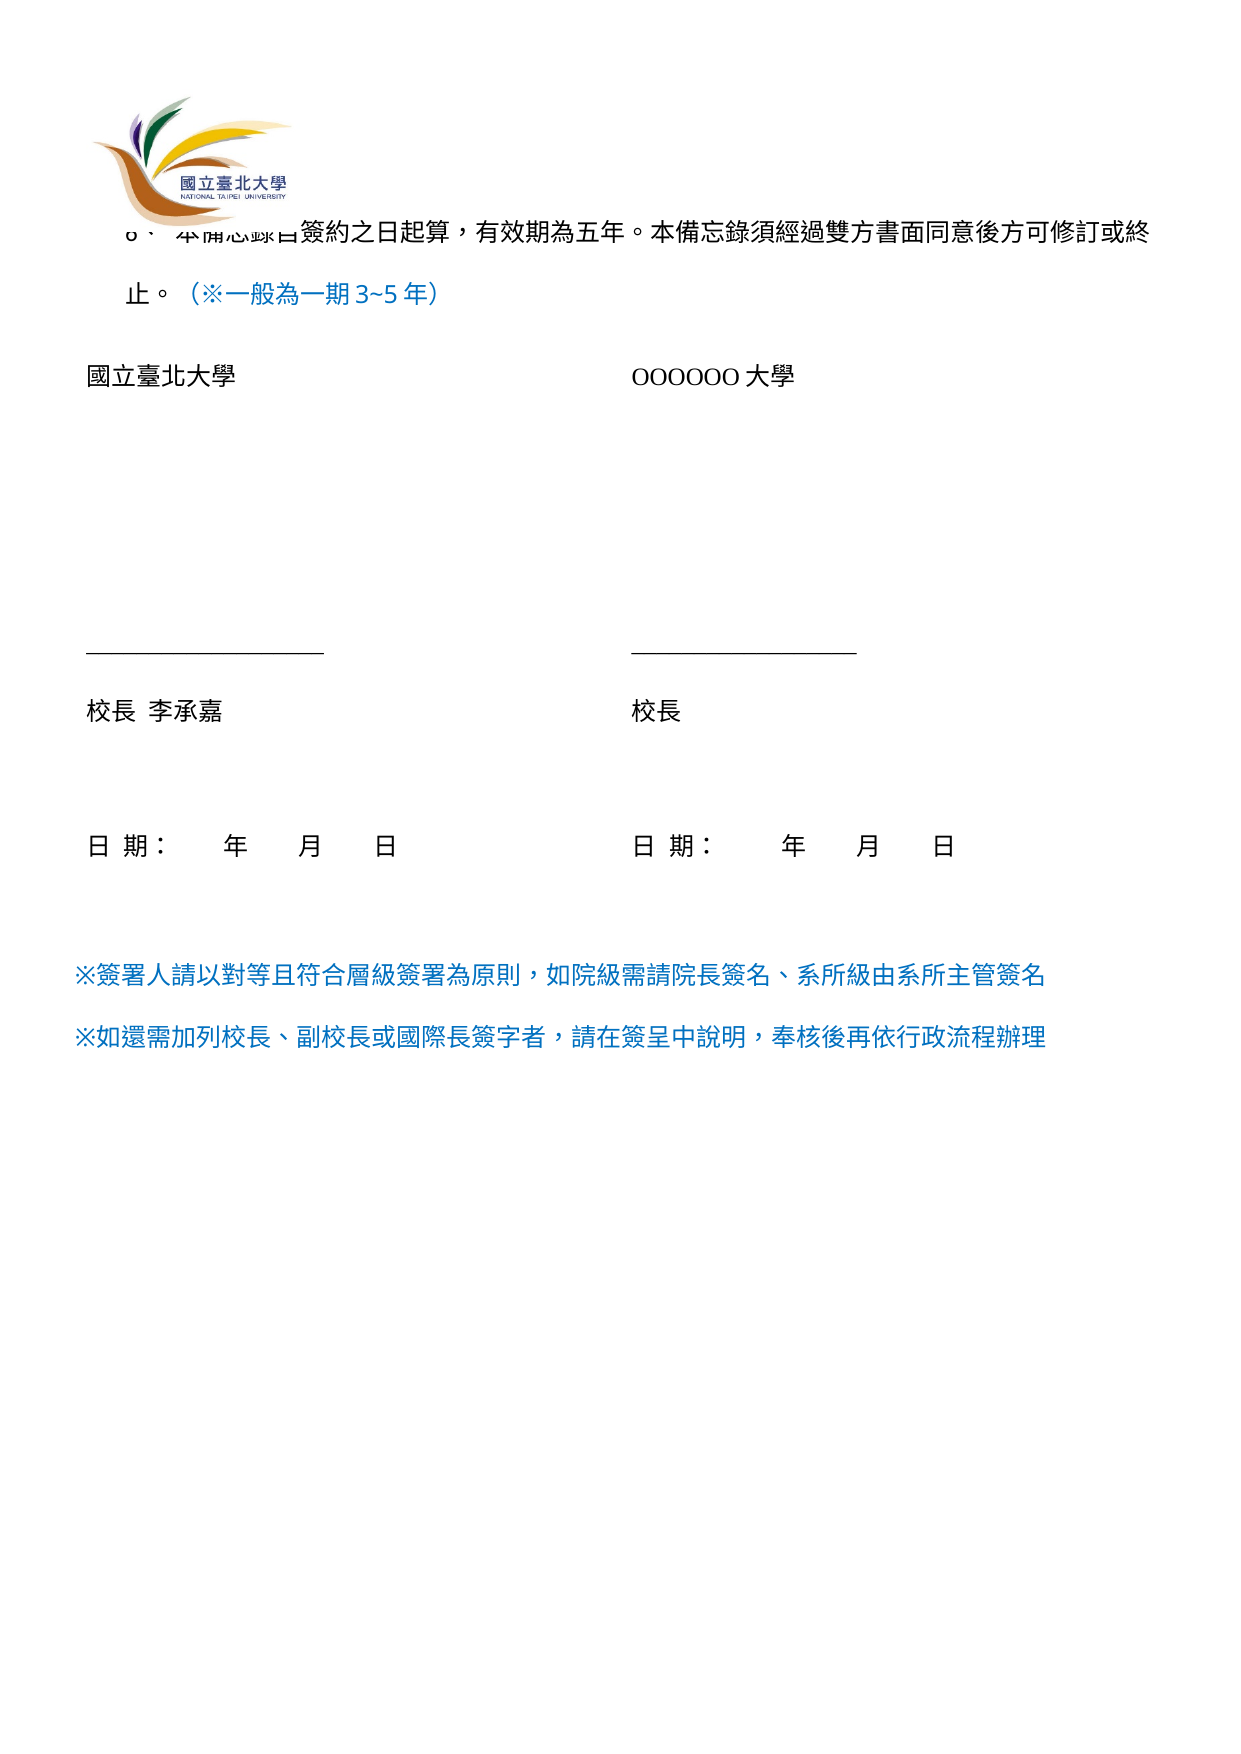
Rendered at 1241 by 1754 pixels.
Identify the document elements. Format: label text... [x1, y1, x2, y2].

text ※簽署人請以對等且符合層級簽署為原則，如院級需請院長簽名、系所級由系所主管簽名 [75, 932, 1165, 994]
list 本備忘錄自簽約之日起算，有效期為五年。本備忘錄須經過雙方書面同意後方可修訂或終止。（※一般為一期3~5年） [125, 189, 1165, 314]
table_header 國立臺北大學 ___________________ 校長 李承嘉 日 期： 年 月 日 [75, 333, 620, 869]
table_header OOOOOO大學 __________________ 校長 日 期： 年 月 日 [620, 333, 1165, 869]
text ※如還需加列校長、副校長或國際長簽字者，請在簽呈中說明，奉核後再依行政流程辦理 [75, 994, 1165, 1057]
